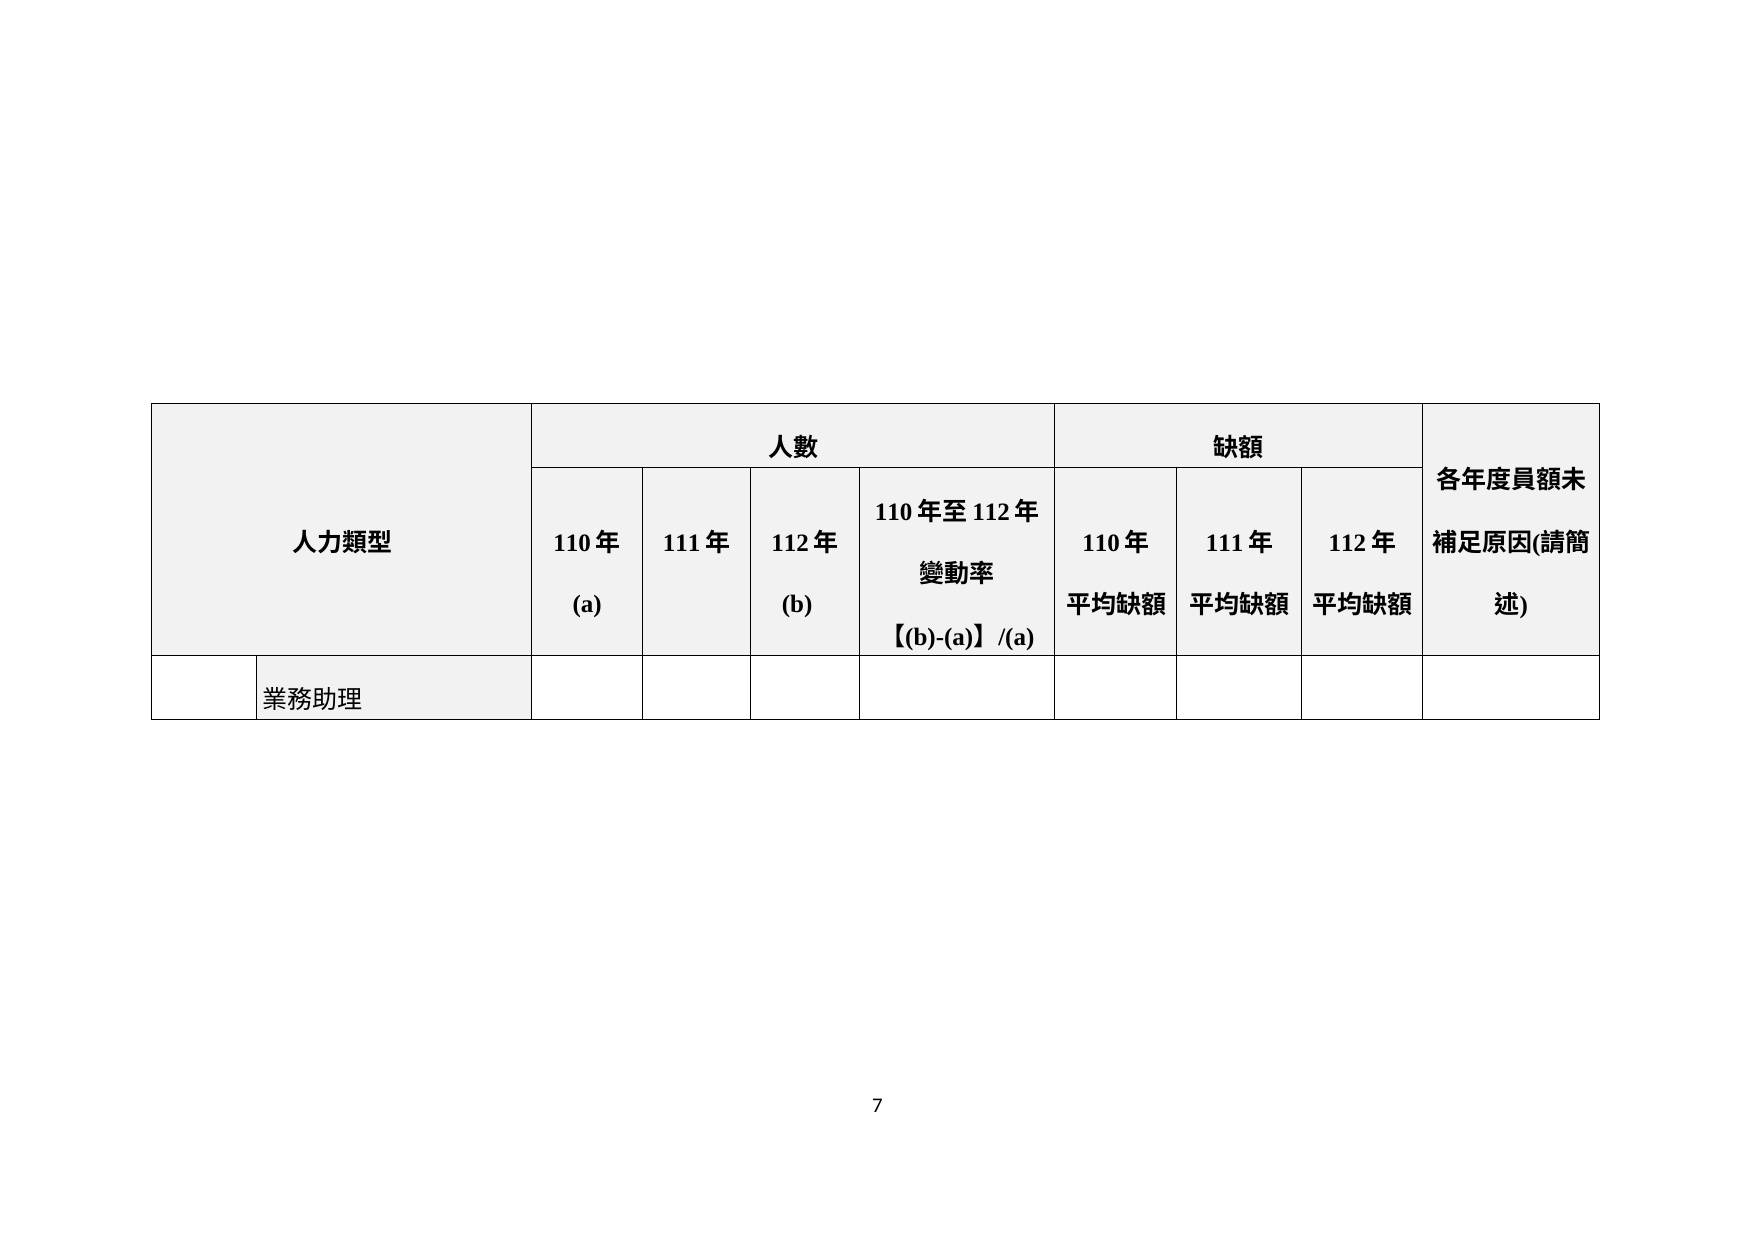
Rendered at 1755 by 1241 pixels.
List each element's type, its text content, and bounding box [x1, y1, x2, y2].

table_header 各年度員額未補足原因(請簡述) [1423, 404, 1599, 655]
table_cell 112年 平均缺額 [1302, 468, 1422, 655]
table_cell [1423, 656, 1599, 719]
table_cell 業務助理 [257, 656, 531, 719]
table_cell 112年 (b) [751, 468, 859, 655]
table_header 人力類型 [152, 404, 531, 655]
table_cell [751, 656, 859, 719]
table_cell [1302, 656, 1422, 719]
table_cell [1055, 656, 1176, 719]
table_cell [643, 656, 750, 719]
table_cell [1177, 656, 1301, 719]
table_cell 111年 平均缺額 [1177, 468, 1301, 655]
table_cell [532, 656, 642, 719]
table_cell 110年 平均缺額 [1055, 468, 1176, 655]
table_cell [152, 656, 256, 719]
table_cell 110年至112年變動率 【(b)-(a)】/(a) [860, 468, 1054, 655]
table_cell [860, 656, 1054, 719]
table_header 缺額 [1055, 404, 1422, 467]
table_cell 110年 (a) [532, 468, 642, 655]
table_header 人數 [532, 404, 1054, 467]
table_cell 111年 [643, 468, 750, 655]
